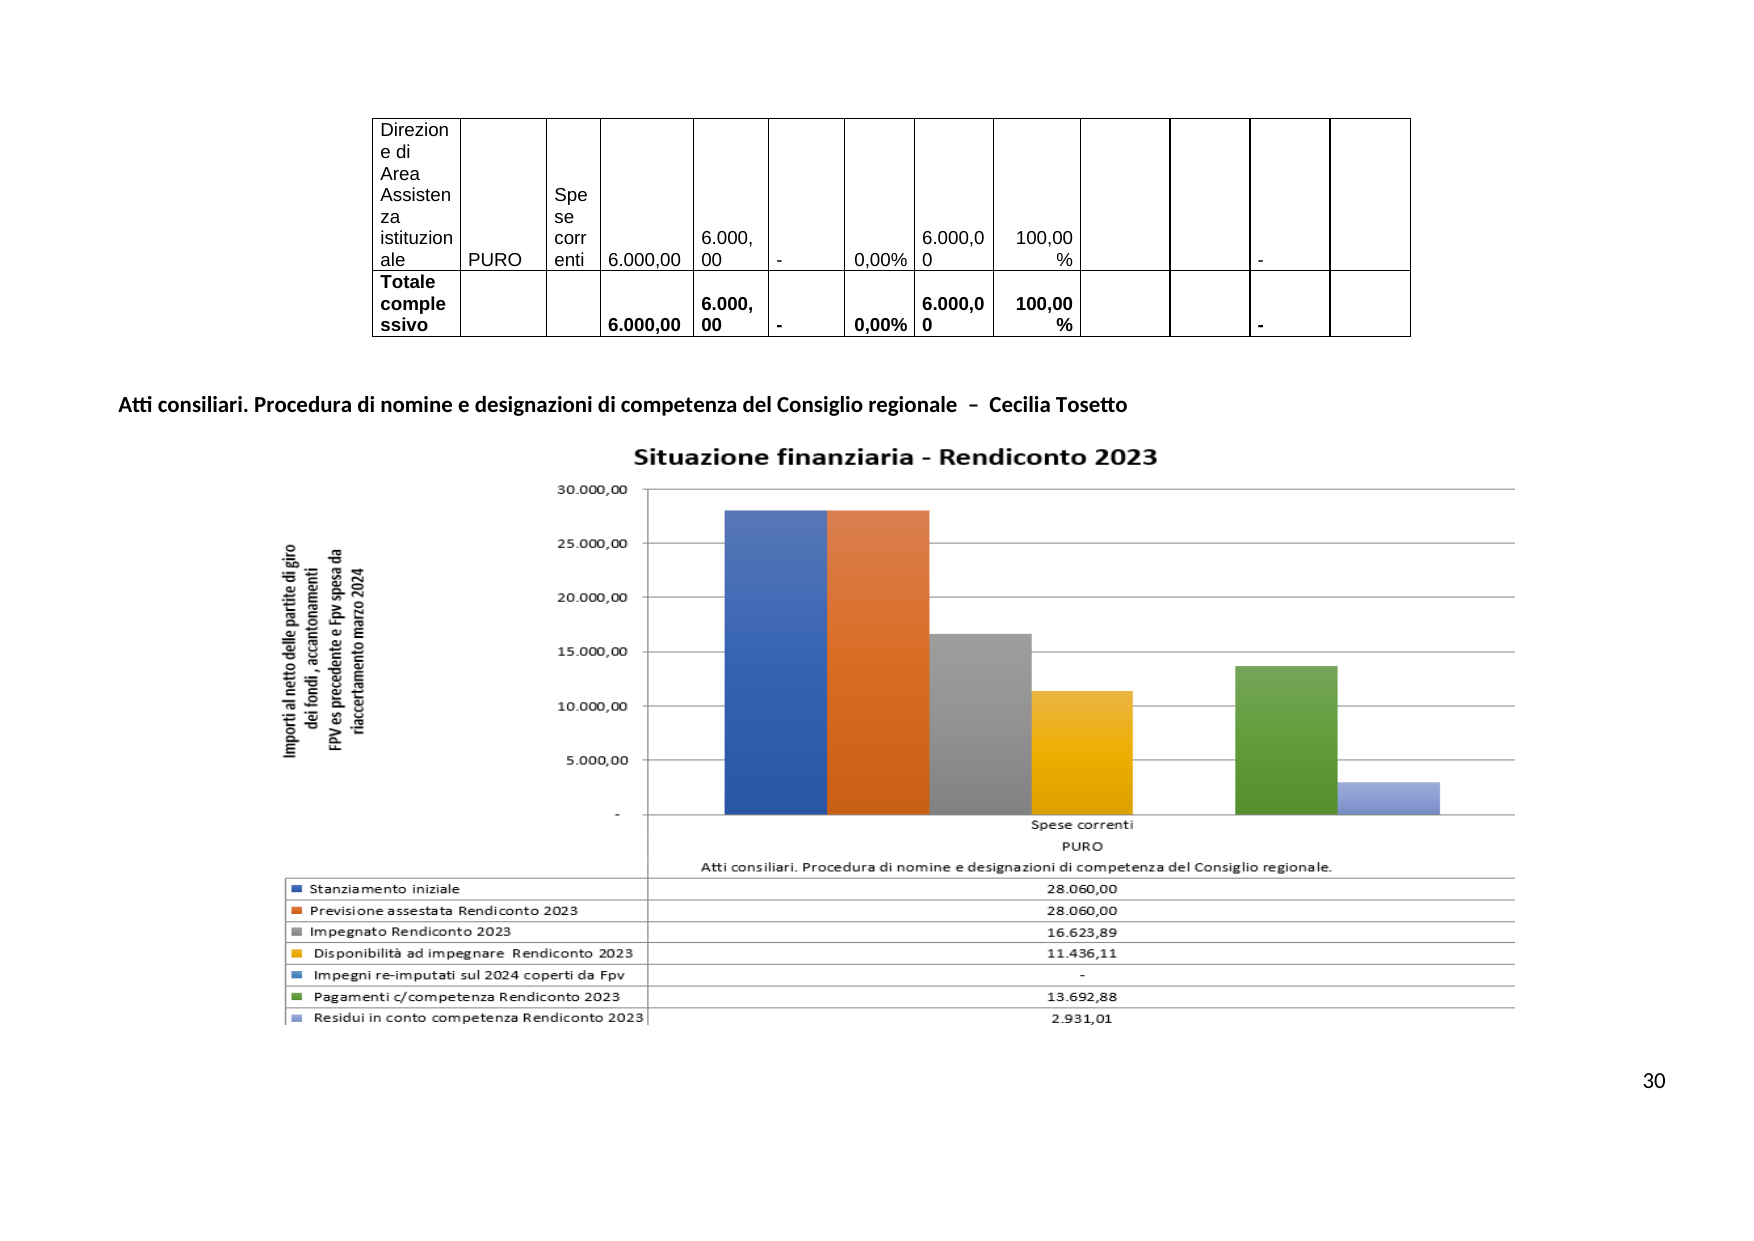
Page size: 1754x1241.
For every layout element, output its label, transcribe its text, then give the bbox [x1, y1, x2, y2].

table_cell Totale complessivo [373, 271, 460, 336]
table_cell - [769, 119, 844, 270]
table_cell [547, 271, 600, 336]
table_cell - [1251, 119, 1329, 270]
table_cell 100,00% [994, 119, 1080, 270]
table_cell PURO [461, 119, 546, 270]
table_cell 100,00% [994, 271, 1080, 336]
table_cell 6.000,00 [694, 271, 768, 336]
table_cell Direzione di Area Assistenza istituzionale [373, 119, 460, 270]
table_cell [1331, 119, 1410, 270]
table_cell - [769, 271, 844, 336]
table_cell [1171, 271, 1249, 336]
table_cell 6.000,00 [915, 119, 993, 270]
table_cell 0,00% [845, 119, 914, 270]
text Atti consiliari. Procedura di nomine e designazioni di competenza del Consiglio regionale – Cecilia Tosetto [118, 390, 1665, 418]
table_cell [1331, 271, 1410, 336]
table_cell - [1251, 271, 1329, 336]
table_cell [1171, 119, 1249, 270]
table_cell 0,00% [845, 271, 914, 336]
table_cell 6.000,00 [694, 119, 768, 270]
table_cell [1081, 271, 1169, 336]
table_cell 6.000,00 [915, 271, 993, 336]
table_cell [1081, 119, 1169, 270]
table_cell 6.000,00 [601, 119, 693, 270]
table_cell 6.000,00 [601, 271, 693, 336]
table_cell Spese correnti [547, 119, 600, 270]
table_cell [461, 271, 546, 336]
